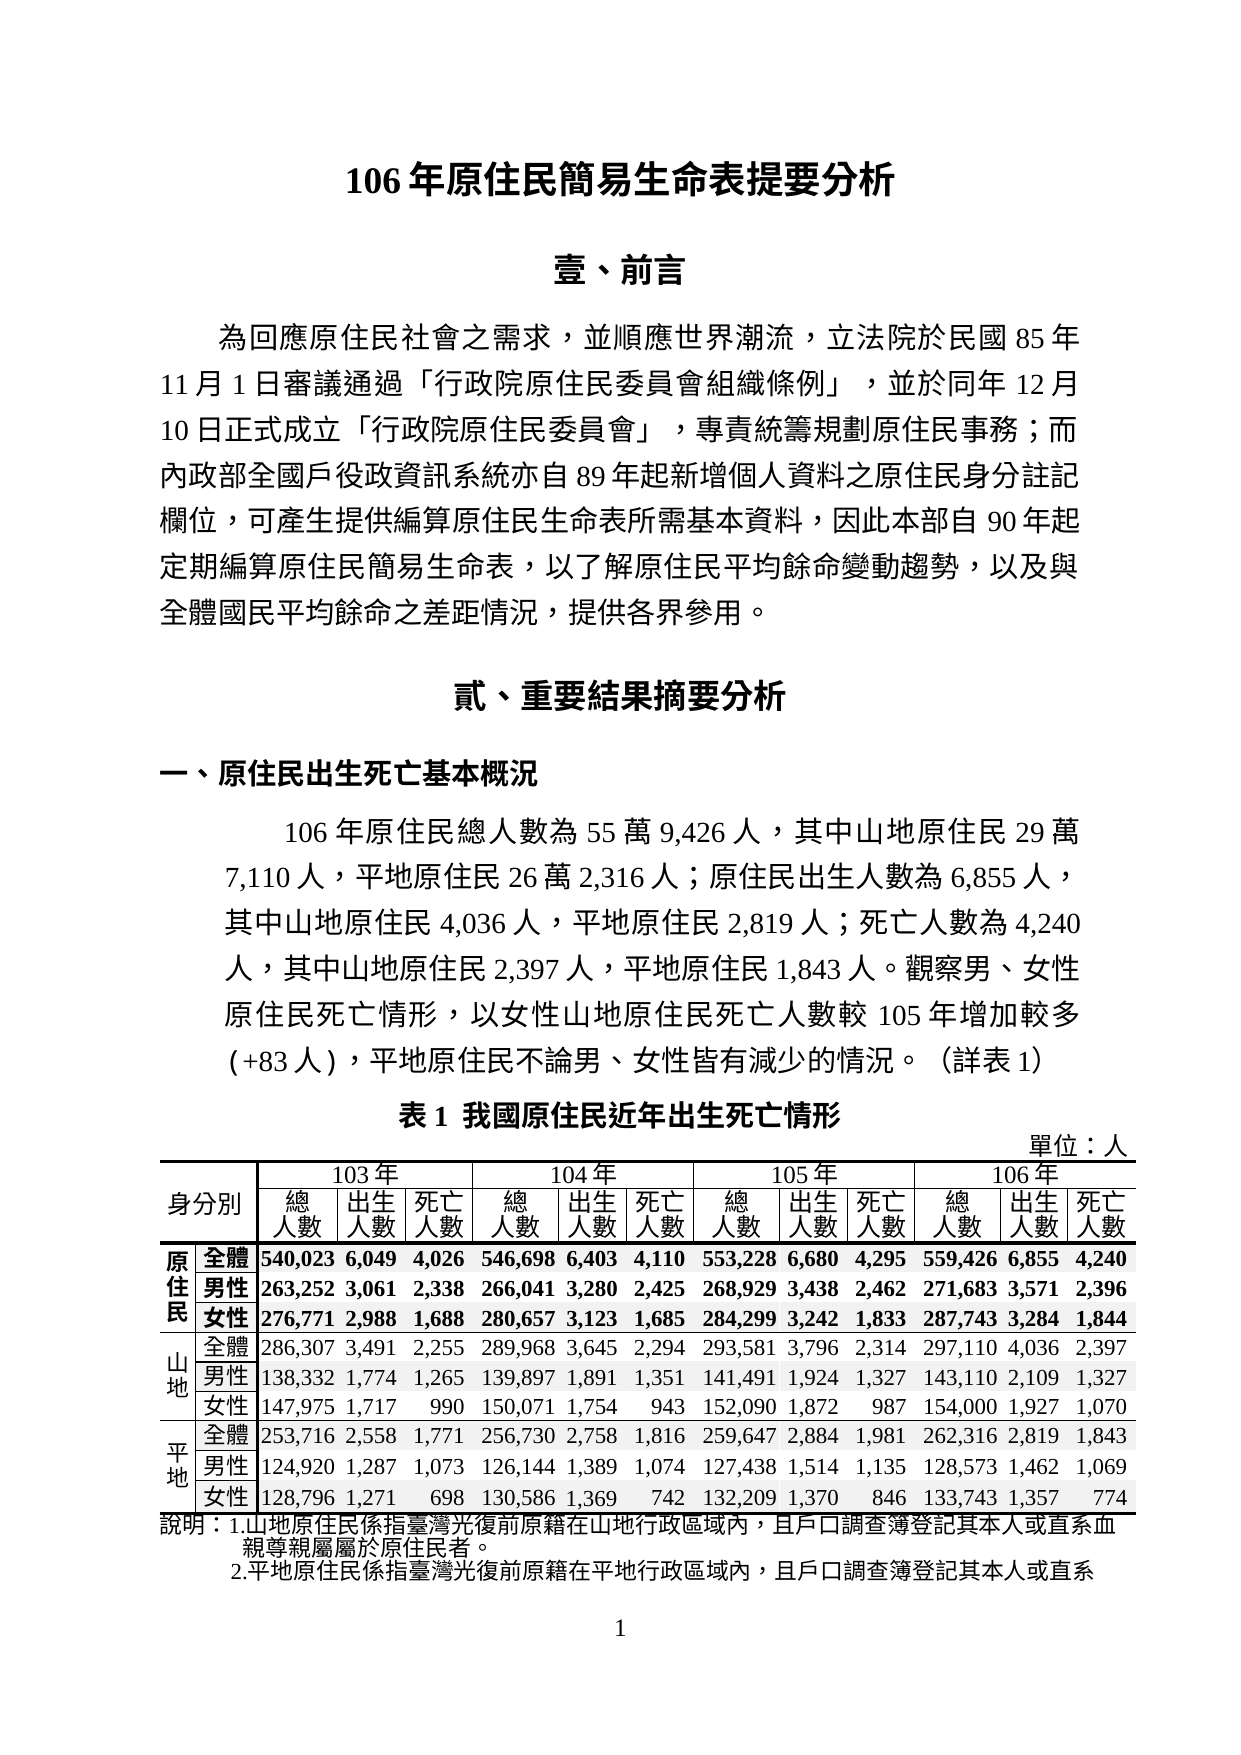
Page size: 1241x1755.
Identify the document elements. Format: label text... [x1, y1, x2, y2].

table_cell 6,403 [558, 1245, 626, 1272]
table_cell 846 [847, 1480, 915, 1512]
table_cell 總 人數 [259, 1189, 337, 1241]
table_cell 1,271 [338, 1480, 405, 1512]
table_cell 2,397 [1068, 1333, 1136, 1361]
text 單位：人 [230, 1135, 1128, 1160]
table_header 身分別 [160, 1163, 256, 1241]
table_cell 2,338 [405, 1272, 473, 1302]
table_cell 132,209 [694, 1480, 779, 1512]
table_cell 男性 [196, 1363, 256, 1391]
table_cell 127,438 [694, 1450, 779, 1480]
table_cell 262,316 [915, 1421, 1000, 1450]
table_cell 1,924 [780, 1361, 847, 1391]
table_cell 1,389 [558, 1450, 626, 1480]
table_cell 4,036 [1000, 1333, 1068, 1361]
text 106年原住民簡易生命表提要分析 [159, 150, 1081, 204]
table_cell 2,758 [558, 1421, 626, 1450]
table_cell 143,110 [915, 1361, 1000, 1391]
table_cell 2,884 [780, 1421, 847, 1450]
table_cell 742 [626, 1480, 694, 1512]
table_cell 3,280 [558, 1272, 626, 1302]
text 為回應原住民社會之需求，並順應世界潮流，立法院於民國85年11月1日審議通過「行政院原住民委員會組織條例」，並於同年12月10日正式成立「行政院原住民委員會」，專責統籌規劃原住民事務；而內政部全國戶役政資訊系統亦自89年起新增個人資料之原住民身分註記欄位，可產生提供編算原住民生命表所需基本資料，因此本部自90年起定期編算原住民簡易生命表，以了解原住民平均餘命變動趨勢，以及與全體國民平均餘命之差距情況，提供各界參用。 [159, 312, 1081, 633]
table_cell 3,123 [558, 1302, 626, 1332]
table_cell 1,981 [847, 1421, 915, 1450]
table_cell 147,975 [259, 1391, 338, 1420]
table_cell 2,558 [338, 1421, 405, 1450]
table_cell 2,109 [1000, 1361, 1068, 1391]
table_cell 死亡 人數 [627, 1189, 693, 1241]
text 2.平地原住民係指臺灣光復前原籍在平地行政區域內，且戶口調查簿登記其本人或直系 [230, 1561, 1116, 1584]
table_cell 3,645 [558, 1333, 626, 1361]
table_cell 總 人數 [473, 1189, 558, 1241]
table_cell 4,240 [1068, 1245, 1136, 1272]
table_cell 943 [626, 1391, 694, 1420]
table_cell 2,314 [847, 1333, 915, 1361]
table_cell 253,716 [259, 1421, 338, 1450]
table_cell 1,462 [1000, 1450, 1068, 1480]
table_header 104年 [473, 1163, 693, 1188]
table_cell 559,426 [915, 1245, 1000, 1272]
table_cell 男性 [196, 1273, 256, 1302]
table_cell 4,110 [626, 1245, 694, 1272]
table_cell 150,071 [473, 1391, 558, 1420]
table_cell 698 [405, 1480, 473, 1512]
table_cell 1,327 [847, 1361, 915, 1391]
table_cell 293,581 [694, 1333, 779, 1361]
table_cell 2,462 [847, 1272, 915, 1302]
table_cell 總 人數 [915, 1189, 1000, 1241]
table_cell 2,255 [405, 1333, 473, 1361]
table_cell 3,796 [780, 1333, 847, 1361]
table_cell 130,586 [473, 1480, 558, 1512]
table_cell 全體 [196, 1245, 256, 1272]
table_cell 死亡 人數 [1068, 1189, 1136, 1241]
table_cell 284,299 [694, 1302, 779, 1332]
table_header 106年 [915, 1163, 1136, 1188]
table_cell 出生 人數 [1001, 1189, 1067, 1241]
table_cell 3,438 [780, 1272, 847, 1302]
text 表1 我國原住民近年出生死亡情形 [159, 1093, 1081, 1135]
table_cell 全體 [196, 1333, 256, 1361]
table_cell 女性 [196, 1303, 256, 1332]
table_cell 1,891 [558, 1361, 626, 1391]
table_cell 1,872 [780, 1391, 847, 1420]
table_cell 1,327 [1068, 1361, 1136, 1391]
table_cell 3,242 [780, 1302, 847, 1332]
table_cell 2,819 [1000, 1421, 1068, 1450]
table_cell 3,061 [338, 1272, 405, 1302]
table_cell 133,743 [915, 1480, 1000, 1512]
table_cell 138,332 [259, 1361, 338, 1391]
table_cell 原住民 [160, 1245, 195, 1332]
table_cell 山 地 [160, 1333, 195, 1420]
table_cell 3,284 [1000, 1302, 1068, 1332]
table_cell 女性 [196, 1392, 256, 1420]
table_cell 4,295 [847, 1245, 915, 1272]
table_cell 1,357 [1000, 1480, 1068, 1512]
table_cell 1,717 [338, 1391, 405, 1420]
table_header 105年 [694, 1163, 914, 1188]
table_cell 1,844 [1068, 1302, 1136, 1332]
table_cell 266,041 [473, 1272, 558, 1302]
table_cell 1,369 [558, 1480, 626, 1512]
table_cell 280,657 [473, 1302, 558, 1332]
table_cell 1,351 [626, 1361, 694, 1391]
table_cell 1,685 [626, 1302, 694, 1332]
text 106年原住民總人數為55萬9,426人，其中山地原住民29萬7,110人，平地原住民26萬2,316人；原住民出生人數為6,855人，其中山地原住民4,036人，平地原住民2,819人；死亡人數為4,240人，其中山地原住民2,397人，平地原住民1,843人。觀察男、女性原住民死亡情形，以女性山地原住民死亡人數較105年增加較多(+83人)，平地原住民不論男、女性皆有減少的情況。（詳表1） [224, 805, 1081, 1080]
table_cell 540,023 [259, 1245, 338, 1272]
table_cell 1,370 [780, 1480, 847, 1512]
table_header 103年 [259, 1163, 472, 1188]
text 貳、重要結果摘要分析 [159, 670, 1081, 718]
table_cell 6,049 [338, 1245, 405, 1272]
table_cell 128,796 [259, 1480, 338, 1512]
text 說明：1.山地原住民係指臺灣光復前原籍在山地行政區域內，且戶口調查簿登記其本人或直系血親尊親屬屬於原住民者。 [159, 1515, 1116, 1561]
table_cell 全體 [196, 1421, 256, 1450]
table_cell 546,698 [473, 1245, 558, 1272]
table_cell 1,514 [780, 1450, 847, 1480]
table_cell 出生 人數 [338, 1189, 405, 1241]
table_cell 1,287 [338, 1450, 405, 1480]
table_cell 289,968 [473, 1333, 558, 1361]
table_cell 297,110 [915, 1333, 1000, 1361]
table_cell 1,069 [1068, 1450, 1136, 1480]
table_cell 139,897 [473, 1361, 558, 1391]
table_cell 死亡 人數 [848, 1189, 914, 1241]
table_cell 1,135 [847, 1450, 915, 1480]
text 壹、前言 [159, 244, 1081, 292]
table_cell 256,730 [473, 1421, 558, 1450]
table_cell 287,743 [915, 1302, 1000, 1332]
table_cell 2,425 [626, 1272, 694, 1302]
table_cell 1,833 [847, 1302, 915, 1332]
table_cell 男性 [196, 1451, 256, 1480]
table_cell 1,265 [405, 1361, 473, 1391]
table_cell 女性 [196, 1481, 256, 1512]
table_cell 1,771 [405, 1421, 473, 1450]
table_cell 268,929 [694, 1272, 779, 1302]
table_cell 1,074 [626, 1450, 694, 1480]
table_cell 1,843 [1068, 1421, 1136, 1450]
table_cell 990 [405, 1391, 473, 1420]
table_cell 1,927 [1000, 1391, 1068, 1420]
table_cell 平地 [160, 1421, 195, 1512]
table_cell 286,307 [259, 1333, 338, 1361]
table_cell 1,688 [405, 1302, 473, 1332]
table_cell 總 人數 [694, 1189, 779, 1241]
table_cell 1,070 [1068, 1391, 1136, 1420]
table_cell 3,491 [338, 1333, 405, 1361]
table_cell 2,988 [338, 1302, 405, 1332]
table_cell 259,647 [694, 1421, 779, 1450]
table_cell 276,771 [259, 1302, 338, 1332]
list 一、原住民出生死亡基本概況 [159, 751, 1081, 793]
table_cell 1,073 [405, 1450, 473, 1480]
table_cell 152,090 [694, 1391, 779, 1420]
table_cell 出生 人數 [780, 1189, 847, 1241]
table_cell 1,774 [338, 1361, 405, 1391]
table_cell 263,252 [259, 1272, 338, 1302]
table_cell 4,026 [405, 1245, 473, 1272]
table_cell 1,754 [558, 1391, 626, 1420]
table_cell 3,571 [1000, 1272, 1068, 1302]
table_cell 553,228 [694, 1245, 779, 1272]
table_cell 2,294 [626, 1333, 694, 1361]
table_cell 141,491 [694, 1361, 779, 1391]
table_cell 出生 人數 [559, 1189, 626, 1241]
table_cell 987 [847, 1391, 915, 1420]
table_cell 6,855 [1000, 1245, 1068, 1272]
table_cell 2,396 [1068, 1272, 1136, 1302]
table_cell 271,683 [915, 1272, 1000, 1302]
table_cell 128,573 [915, 1450, 1000, 1480]
table_cell 1,816 [626, 1421, 694, 1450]
table_cell 124,920 [259, 1450, 338, 1480]
table_cell 6,680 [780, 1245, 847, 1272]
table_cell 126,144 [473, 1450, 558, 1480]
table_cell 154,000 [915, 1391, 1000, 1420]
table_cell 死亡 人數 [406, 1189, 472, 1241]
table_cell 774 [1068, 1480, 1136, 1512]
